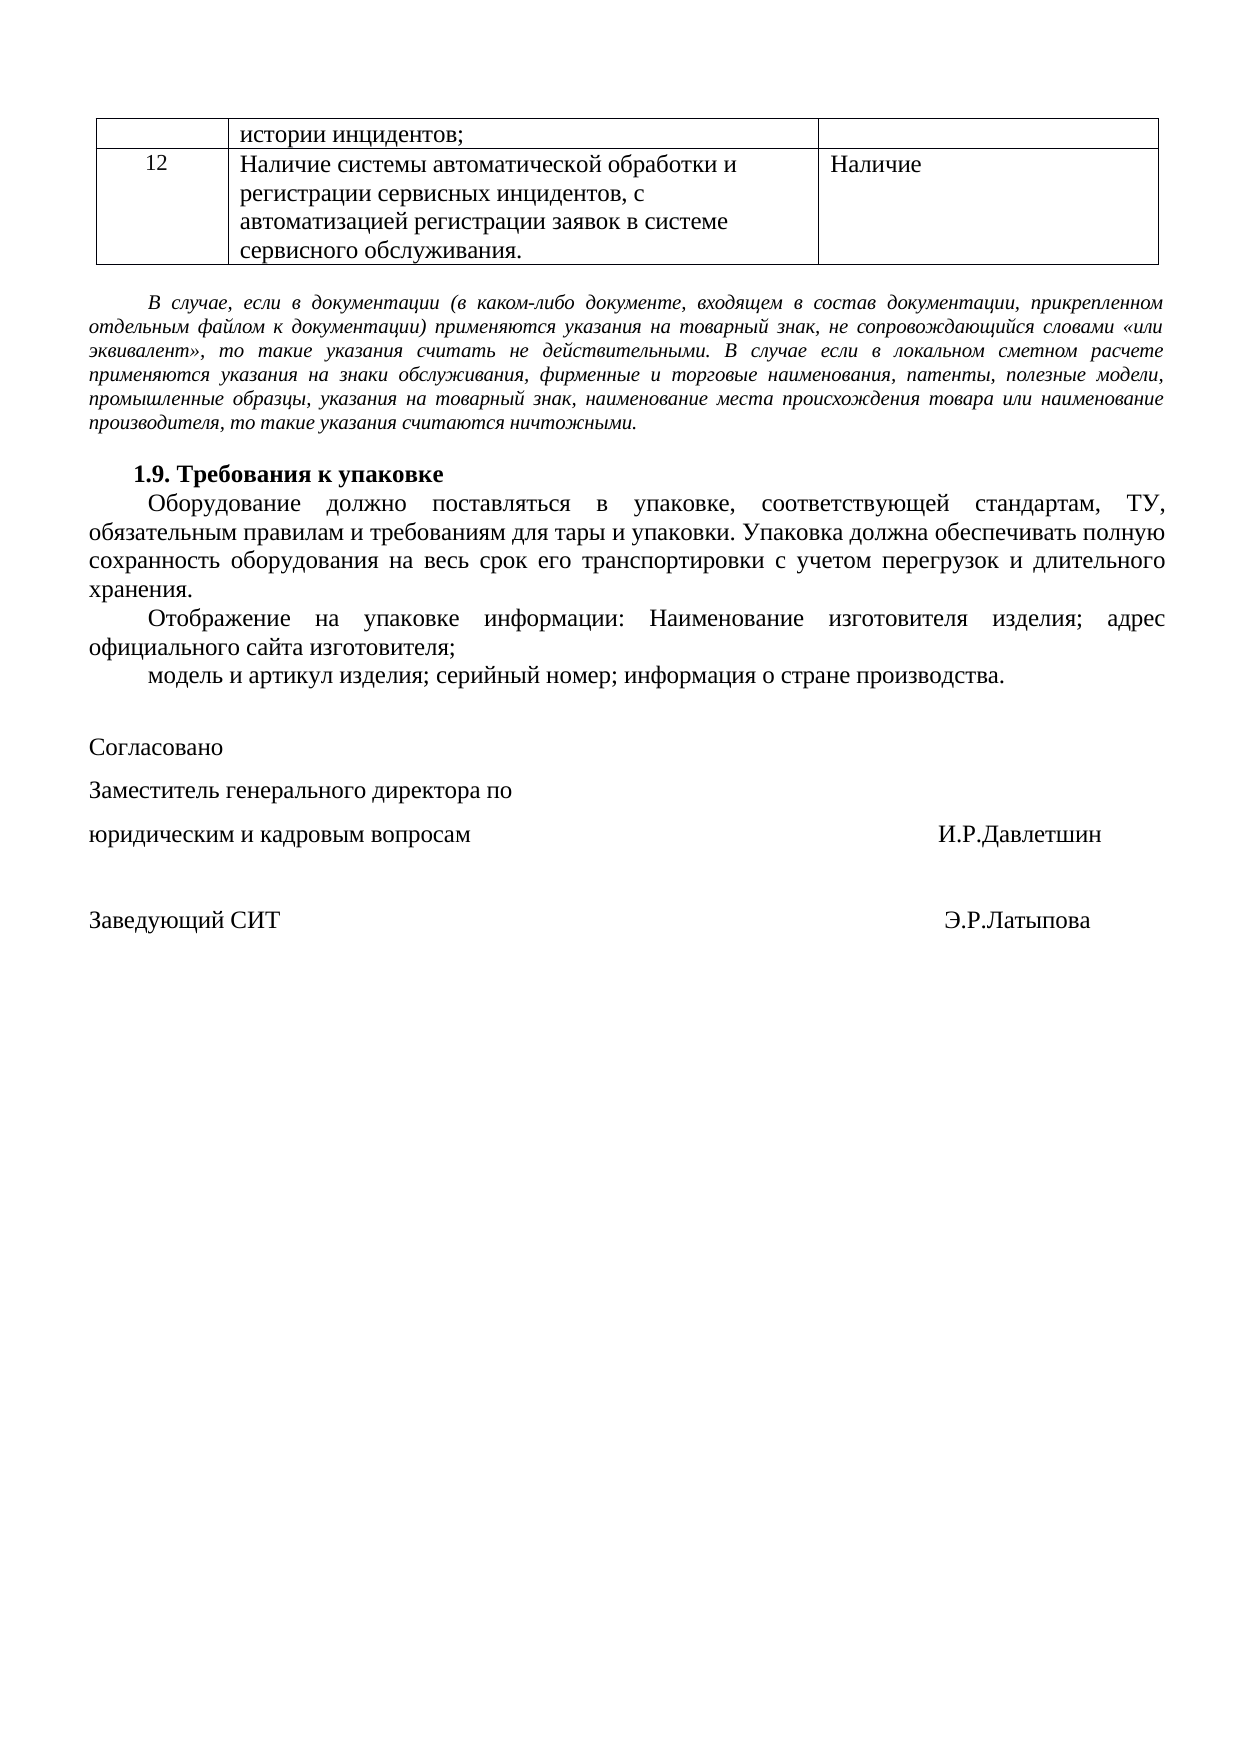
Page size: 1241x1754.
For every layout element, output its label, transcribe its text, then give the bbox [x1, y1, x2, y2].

text Отображение на упаковке информации: Наименование изготовителя изделия; адрес официального сайта изготовителя; [89, 603, 1166, 661]
text Согласовано [89, 732, 1166, 761]
text юридическим и кадровым вопросам И.Р.Давлетшин [89, 819, 1166, 847]
table_cell истории инцидентов; [229, 119, 818, 148]
table_cell Наличие [819, 149, 1158, 264]
table_cell [819, 119, 1158, 148]
subtitle 1.9. Требования к упаковке [133, 459, 1166, 488]
text Заведующий СИТ Э.Р.Латыпова [89, 905, 1166, 934]
subtitle В случае, если в документации (в каком-либо документе, входящем в состав документации, прикрепленном отдельным файлом к документации) применяются указания на товарный знак, не сопровождающийся словами «или эквивалент», то такие указания считать не действительными. В случае если в локальном сметном расчете применяются указания на знаки обслуживания, фирменные и торговые наименования, патенты, полезные модели, промышленные образцы, указания на товарный знак, наименование места происхождения товара или наименование производителя, то такие указания считаются ничтожными. [89, 290, 1166, 434]
text Заместитель генерального директора по [89, 776, 1166, 804]
table_cell 12 [97, 149, 228, 264]
text Оборудование должно поставляться в упаковке, соответствующей стандартам, ТУ, обязательным правилам и требованиям для тары и упаковки. Упаковка должна обеспечивать полную сохранность оборудования на весь срок его транспортировки с учетом перегрузок и длительного хранения. [89, 488, 1166, 603]
table_cell [97, 119, 228, 148]
text модель и артикул изделия; серийный номер; информация о стране производства. [89, 661, 1166, 689]
table_cell Наличие системы автоматической обработки и регистрации сервисных инцидентов, с автоматизацией регистрации заявок в системе сервисного обслуживания. [229, 149, 818, 264]
